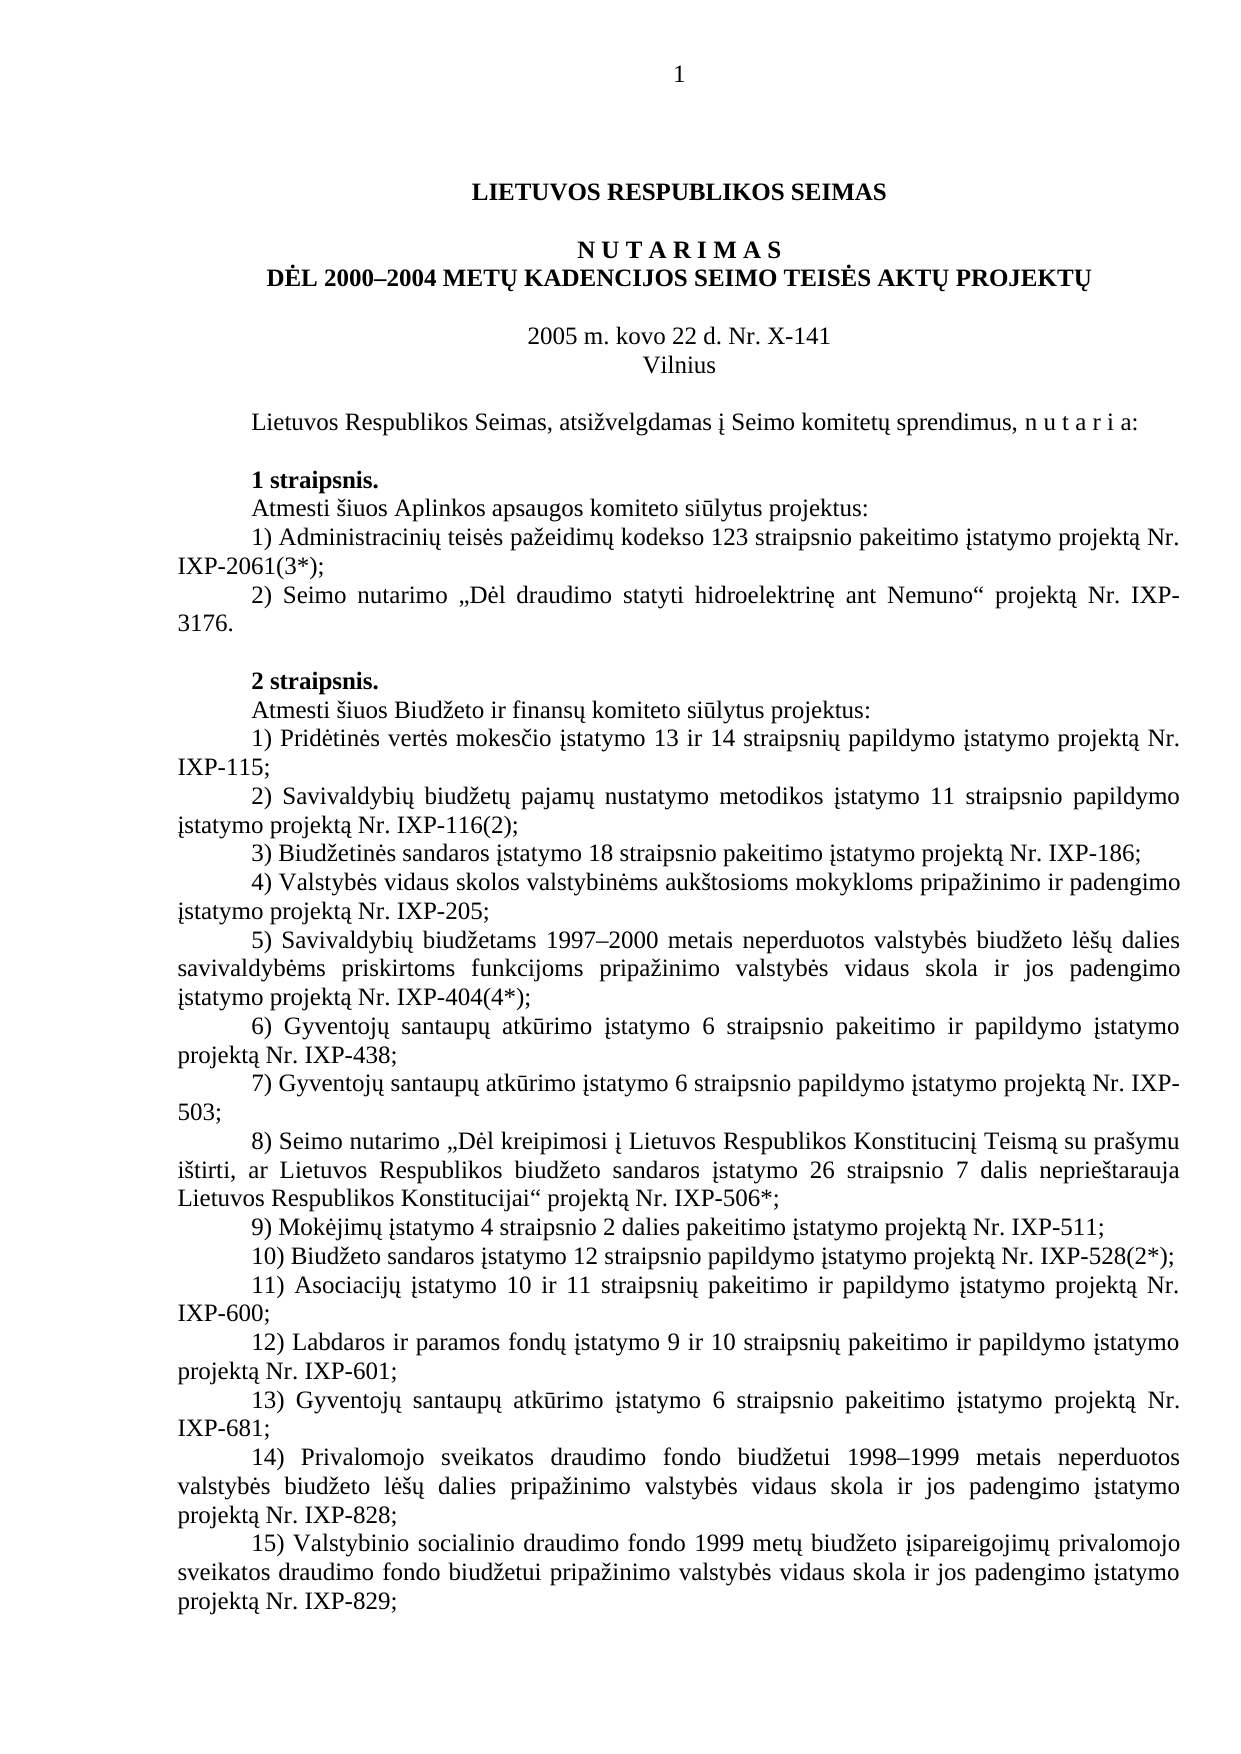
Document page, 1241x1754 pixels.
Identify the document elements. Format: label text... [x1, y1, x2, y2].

text 12) Labdaros ir paramos fondų įstatymo 9 ir 10 straipsnių pakeitimo ir papildymo įstatymo projektą Nr. IXP-601; [177, 1327, 1181, 1385]
text 7) Gyventojų santaupų atkūrimo įstatymo 6 straipsnio papildymo įstatymo projektą Nr. IXP-503; [177, 1068, 1181, 1126]
text 1 straipsnis. [177, 465, 1181, 493]
text Atmesti šiuos Aplinkos apsaugos komiteto siūlytus projektus: [177, 493, 1181, 522]
text 13) Gyventojų santaupų atkūrimo įstatymo 6 straipsnio pakeitimo įstatymo projektą Nr. IXP-681; [177, 1385, 1181, 1442]
text LIETUVOS RESPUBLIKOS SEIMAS [177, 177, 1181, 206]
text 11) Asociacijų įstatymo 10 ir 11 straipsnių pakeitimo ir papildymo įstatymo projektą Nr. IXP-600; [177, 1270, 1181, 1327]
text N U T A R I M A S [177, 235, 1181, 263]
text Atmesti šiuos Biudžeto ir finansų komiteto siūlytus projektus: [177, 695, 1181, 723]
text 2) Savivaldybių biudžetų pajamų nustatymo metodikos įstatymo 11 straipsnio papildymo įstatymo projektą Nr. IXP-116(2); [177, 781, 1181, 838]
text DĖL 2000–2004 METŲ KADENCIJOS SEIMO TEISĖS AKTŲ PROJEKTŲ [177, 263, 1181, 292]
text 10) Biudžeto sandaros įstatymo 12 straipsnio papildymo įstatymo projektą Nr. IXP-528(2*); [177, 1241, 1181, 1270]
text 3) Biudžetinės sandaros įstatymo 18 straipsnio pakeitimo įstatymo projektą Nr. IXP-186; [177, 838, 1181, 867]
text 15) Valstybinio socialinio draudimo fondo 1999 metų biudžeto įsipareigojimų privalomojo sveikatos draudimo fondo biudžetui pripažinimo valstybės vidaus skola ir jos padengimo įstatymo projektą Nr. IXP-829; [177, 1528, 1181, 1615]
text 2) Seimo nutarimo „Dėl draudimo statyti hidroelektrinę ant Nemuno“ projektą Nr. IXP-3176. [177, 580, 1181, 637]
text Lietuvos Respublikos Seimas, atsižvelgdamas į Seimo komitetų sprendimus, nutaria: [177, 407, 1181, 436]
text 5) Savivaldybių biudžetams 1997–2000 metais neperduotos valstybės biudžeto lėšų dalies savivaldybėms priskirtoms funkcijoms pripažinimo valstybės vidaus skola ir jos padengimo įstatymo projektą Nr. IXP-404(4*); [177, 925, 1181, 1011]
text 6) Gyventojų santaupų atkūrimo įstatymo 6 straipsnio pakeitimo ir papildymo įstatymo projektą Nr. IXP-438; [177, 1011, 1181, 1068]
text 1) Pridėtinės vertės mokesčio įstatymo 13 ir 14 straipsnių papildymo įstatymo projektą Nr. IXP-115; [177, 723, 1181, 781]
text 2 straipsnis. [177, 666, 1181, 695]
text 2005 m. kovo 22 d. Nr. X-141 [177, 321, 1181, 350]
text 8) Seimo nutarimo „Dėl kreipimosi į Lietuvos Respublikos Konstitucinį Teismą su prašymu ištirti, ar Lietuvos Respublikos biudžeto sandaros įstatymo 26 straipsnio 7 dalis neprieštarauja Lietuvos Respublikos Konstitucijai“ projektą Nr. IXP-506*; [177, 1126, 1181, 1212]
text Vilnius [177, 350, 1181, 378]
text 14) Privalomojo sveikatos draudimo fondo biudžetui 1998–1999 metais neperduotos valstybės biudžeto lėšų dalies pripažinimo valstybės vidaus skola ir jos padengimo įstatymo projektą Nr. IXP-828; [177, 1442, 1181, 1528]
text 9) Mokėjimų įstatymo 4 straipsnio 2 dalies pakeitimo įstatymo projektą Nr. IXP-511; [177, 1212, 1181, 1241]
text 4) Valstybės vidaus skolos valstybinėms aukštosioms mokykloms pripažinimo ir padengimo įstatymo projektą Nr. IXP-205; [177, 867, 1181, 925]
text 1) Administracinių teisės pažeidimų kodekso 123 straipsnio pakeitimo įstatymo projektą Nr. IXP-2061(3*); [177, 522, 1181, 580]
